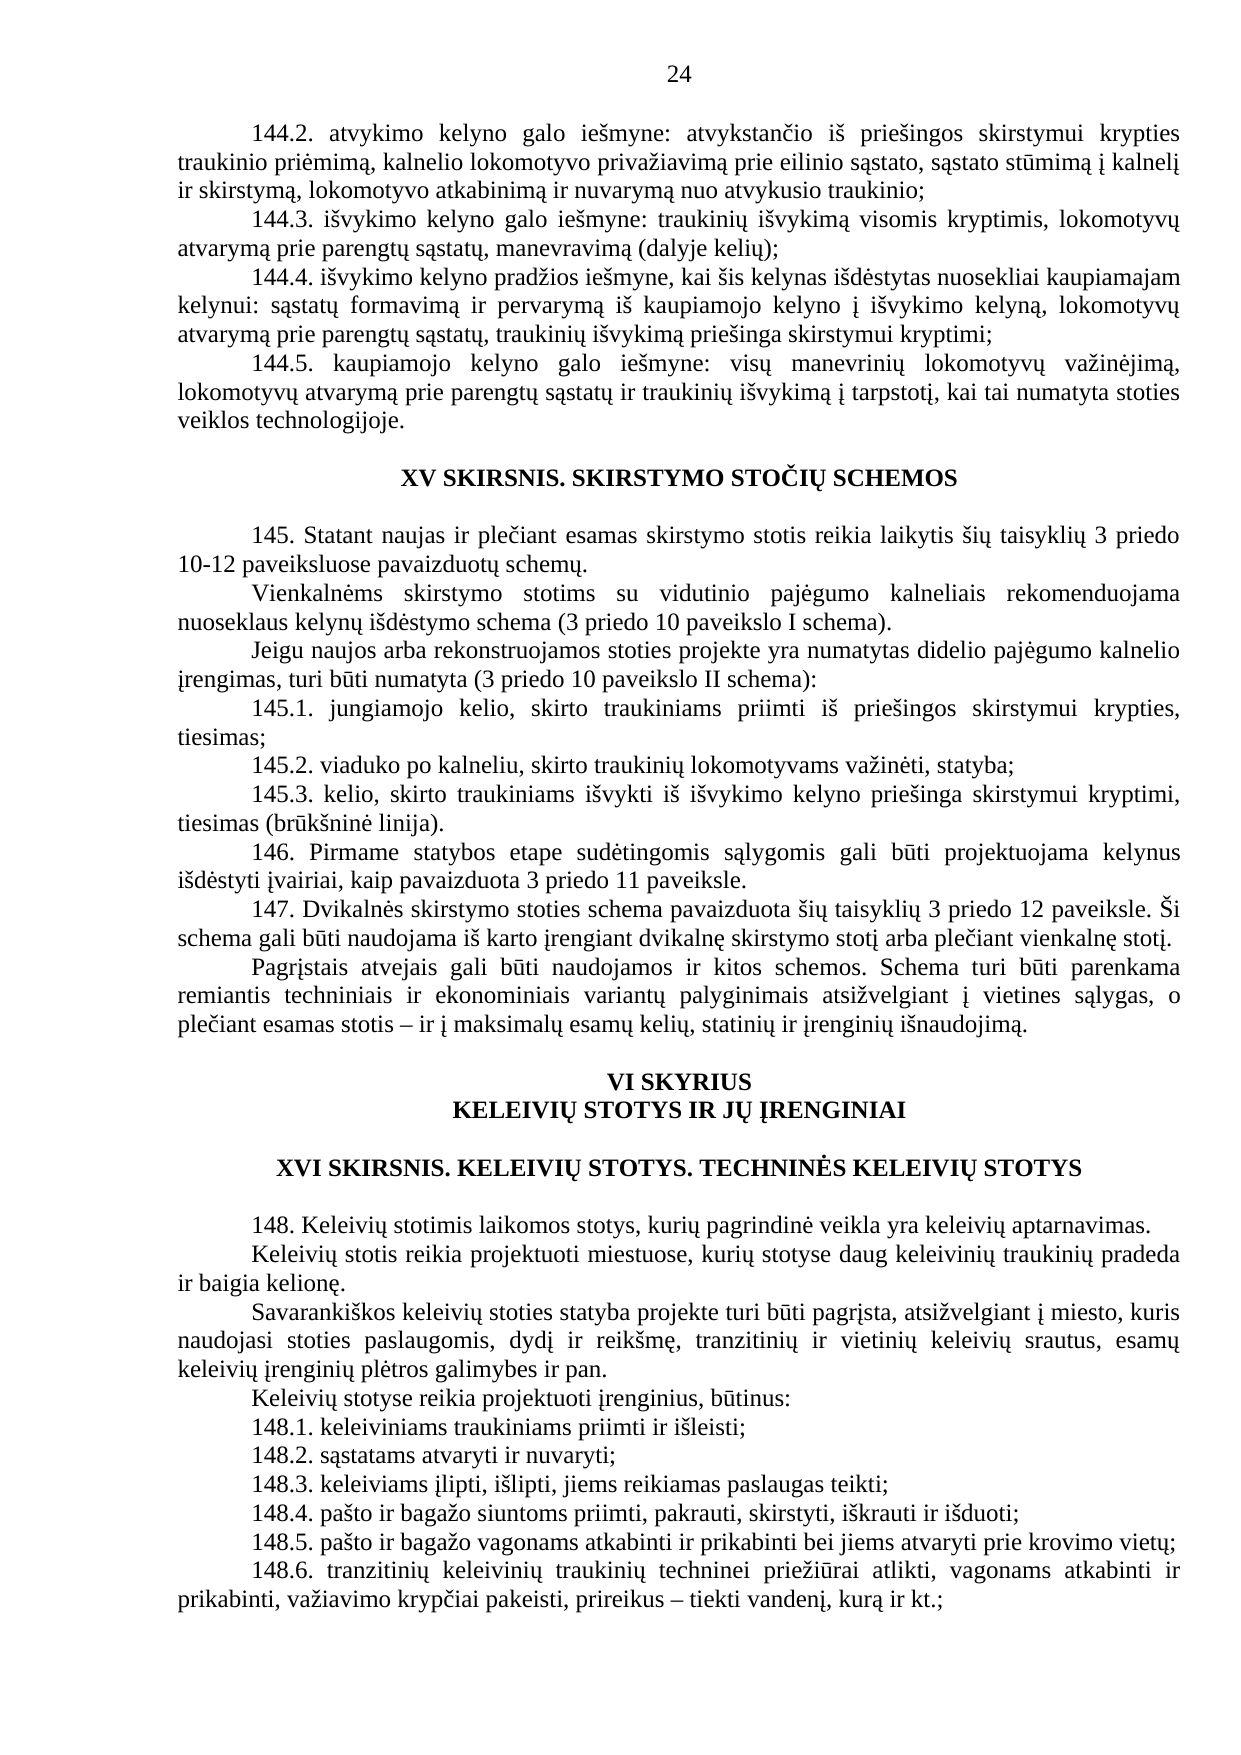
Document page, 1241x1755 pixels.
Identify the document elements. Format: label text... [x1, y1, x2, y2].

text 148.1. keleiviniams traukiniams priimti ir išleisti; [177, 1412, 1181, 1441]
text 148.2. sąstatams atvaryti ir nuvaryti; [177, 1441, 1181, 1469]
text 145.3. kelio, skirto traukiniams išvykti iš išvykimo kelyno priešinga skirstymui kryptimi, tiesimas (brūkšninė linija). [177, 779, 1181, 837]
text Pagrįstais atvejais gali būti naudojamos ir kitos schemos. Schema turi būti parenkama remiantis techniniais ir ekonominiais variantų palyginimais atsižvelgiant į vietines sąlygas, o plečiant esamas stotis – ir į maksimalų esamų kelių, statinių ir įrenginių išnaudojimą. [177, 952, 1181, 1038]
text XVI SKIRSNIS. KELEIVIŲ STOTYS. TECHNINĖS KELEIVIŲ STOTYS [177, 1153, 1181, 1182]
text Savarankiškos keleivių stoties statyba projekte turi būti pagrįsta, atsižvelgiant į miesto, kuris naudojasi stoties paslaugomis, dydį ir reikšmę, tranzitinių ir vietinių keleivių srautus, esamų keleivių įrenginių plėtros galimybes ir pan. [177, 1297, 1181, 1383]
text 147. Dvikalnės skirstymo stoties schema pavaizduota šių taisyklių 3 priedo 12 paveiksle. Ši schema gali būti naudojama iš karto įrengiant dvikalnę skirstymo stotį arba plečiant vienkalnę stotį. [177, 894, 1181, 952]
text Keleivių stotyse reikia projektuoti įrenginius, būtinus: [177, 1383, 1181, 1412]
text 148.3. keleiviams įlipti, išlipti, jiems reikiamas paslaugas teikti; [177, 1469, 1181, 1498]
text Vienkalnėms skirstymo stotims su vidutinio pajėgumo kalneliais rekomenduojama nuoseklaus kelynų išdėstymo schema (3 priedo 10 paveikslo I schema). [177, 578, 1181, 636]
text 144.2. atvykimo kelyno galo iešmyne: atvykstančio iš priešingos skirstymui krypties traukinio priėmimą, kalnelio lokomotyvo privažiavimą prie eilinio sąstato, sąstato stūmimą į kalnelį ir skirstymą, lokomotyvo atkabinimą ir nuvarymą nuo atvykusio traukinio; [177, 118, 1181, 204]
text 144.3. išvykimo kelyno galo iešmyne: traukinių išvykimą visomis kryptimis, lokomotyvų atvarymą prie parengtų sąstatų, manevravimą (dalyje kelių); [177, 204, 1181, 262]
text Jeigu naujos arba rekonstruojamos stoties projekte yra numatytas didelio pajėgumo kalnelio įrengimas, turi būti numatyta (3 priedo 10 paveikslo II schema): [177, 636, 1181, 693]
text Keleivių stotis reikia projektuoti miestuose, kurių stotyse daug keleivinių traukinių pradeda ir baigia kelionę. [177, 1239, 1181, 1297]
text 145. Statant naujas ir plečiant esamas skirstymo stotis reikia laikytis šių taisyklių 3 priedo 10-12 paveiksluose pavaizduotų schemų. [177, 521, 1181, 578]
text 144.4. išvykimo kelyno pradžios iešmyne, kai šis kelynas išdėstytas nuosekliai kaupiamajam kelynui: sąstatų formavimą ir pervarymą iš kaupiamojo kelyno į išvykimo kelyną, lokomotyvų atvarymą prie parengtų sąstatų, traukinių išvykimą priešinga skirstymui kryptimi; [177, 262, 1181, 348]
text 148.5. pašto ir bagažo vagonams atkabinti ir prikabinti bei jiems atvaryti prie krovimo vietų; [177, 1527, 1181, 1556]
text KELEIVIŲ STOTYS IR JŲ ĮRENGINIAI [177, 1096, 1181, 1124]
text 148.4. pašto ir bagažo siuntoms priimti, pakrauti, skirstyti, iškrauti ir išduoti; [177, 1498, 1181, 1527]
text 148. Keleivių stotimis laikomos stotys, kurių pagrindinė veikla yra keleivių aptarnavimas. [177, 1211, 1181, 1239]
text VI SKYRIUS [177, 1067, 1181, 1096]
text 144.5. kaupiamojo kelyno galo iešmyne: visų manevrinių lokomotyvų važinėjimą, lokomotyvų atvarymą prie parengtų sąstatų ir traukinių išvykimą į tarpstotį, kai tai numatyta stoties veiklos technologijoje. [177, 348, 1181, 434]
text XV SKIRSNIS. SKIRSTYMO STOČIŲ SCHEMOS [177, 463, 1181, 492]
text 146. Pirmame statybos etape sudėtingomis sąlygomis gali būti projektuojama kelynus išdėstyti įvairiai, kaip pavaizduota 3 priedo 11 paveiksle. [177, 837, 1181, 894]
text 148.6. tranzitinių keleivinių traukinių techninei priežiūrai atlikti, vagonams atkabinti ir prikabinti, važiavimo krypčiai pakeisti, prireikus – tiekti vandenį, kurą ir kt.; [177, 1556, 1181, 1613]
text 145.1. jungiamojo kelio, skirto traukiniams priimti iš priešingos skirstymui krypties, tiesimas; [177, 693, 1181, 751]
text 145.2. viaduko po kalneliu, skirto traukinių lokomotyvams važinėti, statyba; [177, 751, 1181, 779]
